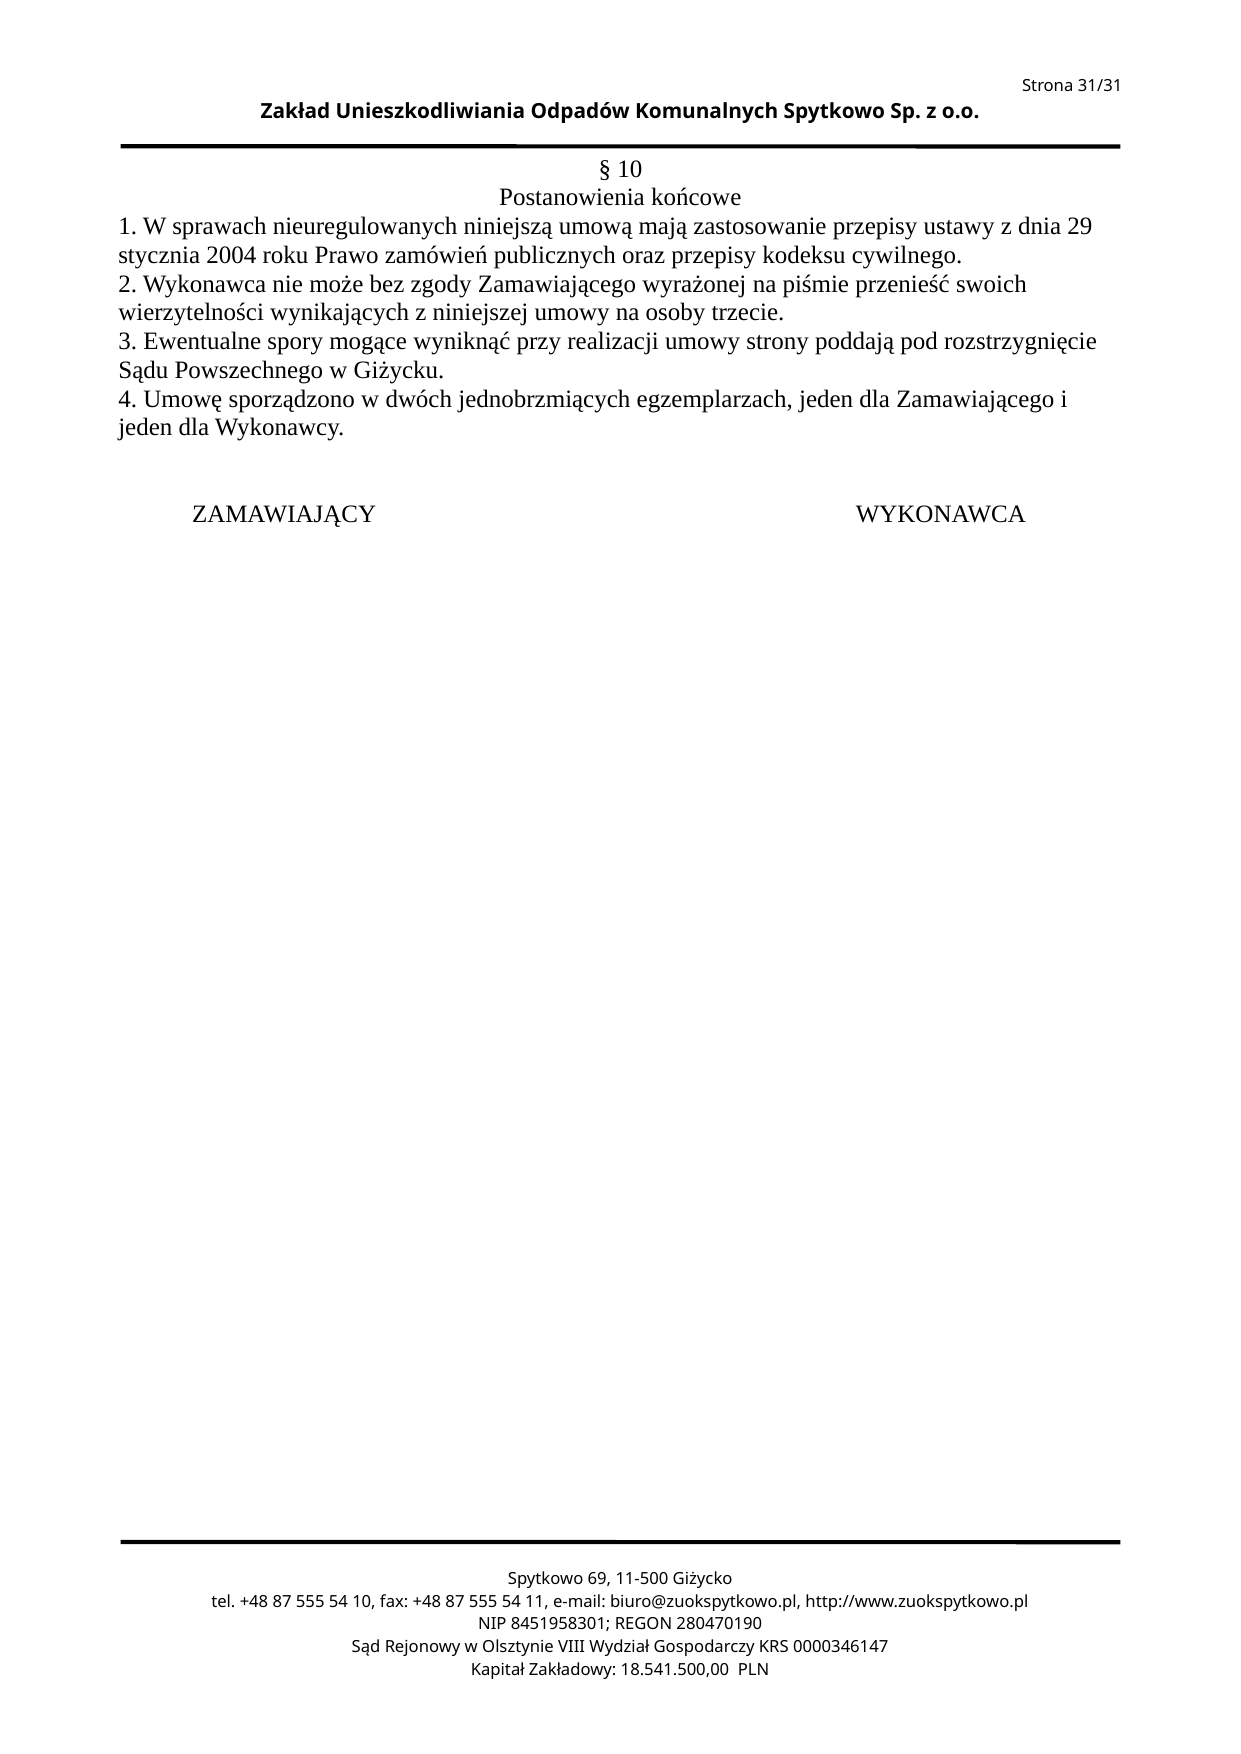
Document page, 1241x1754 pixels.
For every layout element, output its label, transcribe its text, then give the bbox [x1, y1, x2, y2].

text § 10 [118, 154, 1122, 182]
text Postanowienia końcowe [118, 182, 1122, 211]
text 2. Wykonawca nie może bez zgody Zamawiającego wyrażonej na piśmie przenieść swoich wierzytelności wynikających z niniejszej umowy na osoby trzecie. [118, 269, 1122, 326]
text 4. Umowę sporządzono w dwóch jednobrzmiących egzemplarzach, jeden dla Zamawiającego i jeden dla Wykonawcy. [118, 384, 1122, 441]
text 3. Ewentualne spory mogące wyniknąć przy realizacji umowy strony poddają pod rozstrzygnięcie Sądu Powszechnego w Giżycku. [118, 326, 1122, 384]
text ZAMAWIAJĄCY WYKONAWCA [118, 499, 1122, 527]
text 1. W sprawach nieuregulowanych niniejszą umową mają zastosowanie przepisy ustawy z dnia 29 stycznia 2004 roku Prawo zamówień publicznych oraz przepisy kodeksu cywilnego. [118, 211, 1122, 269]
